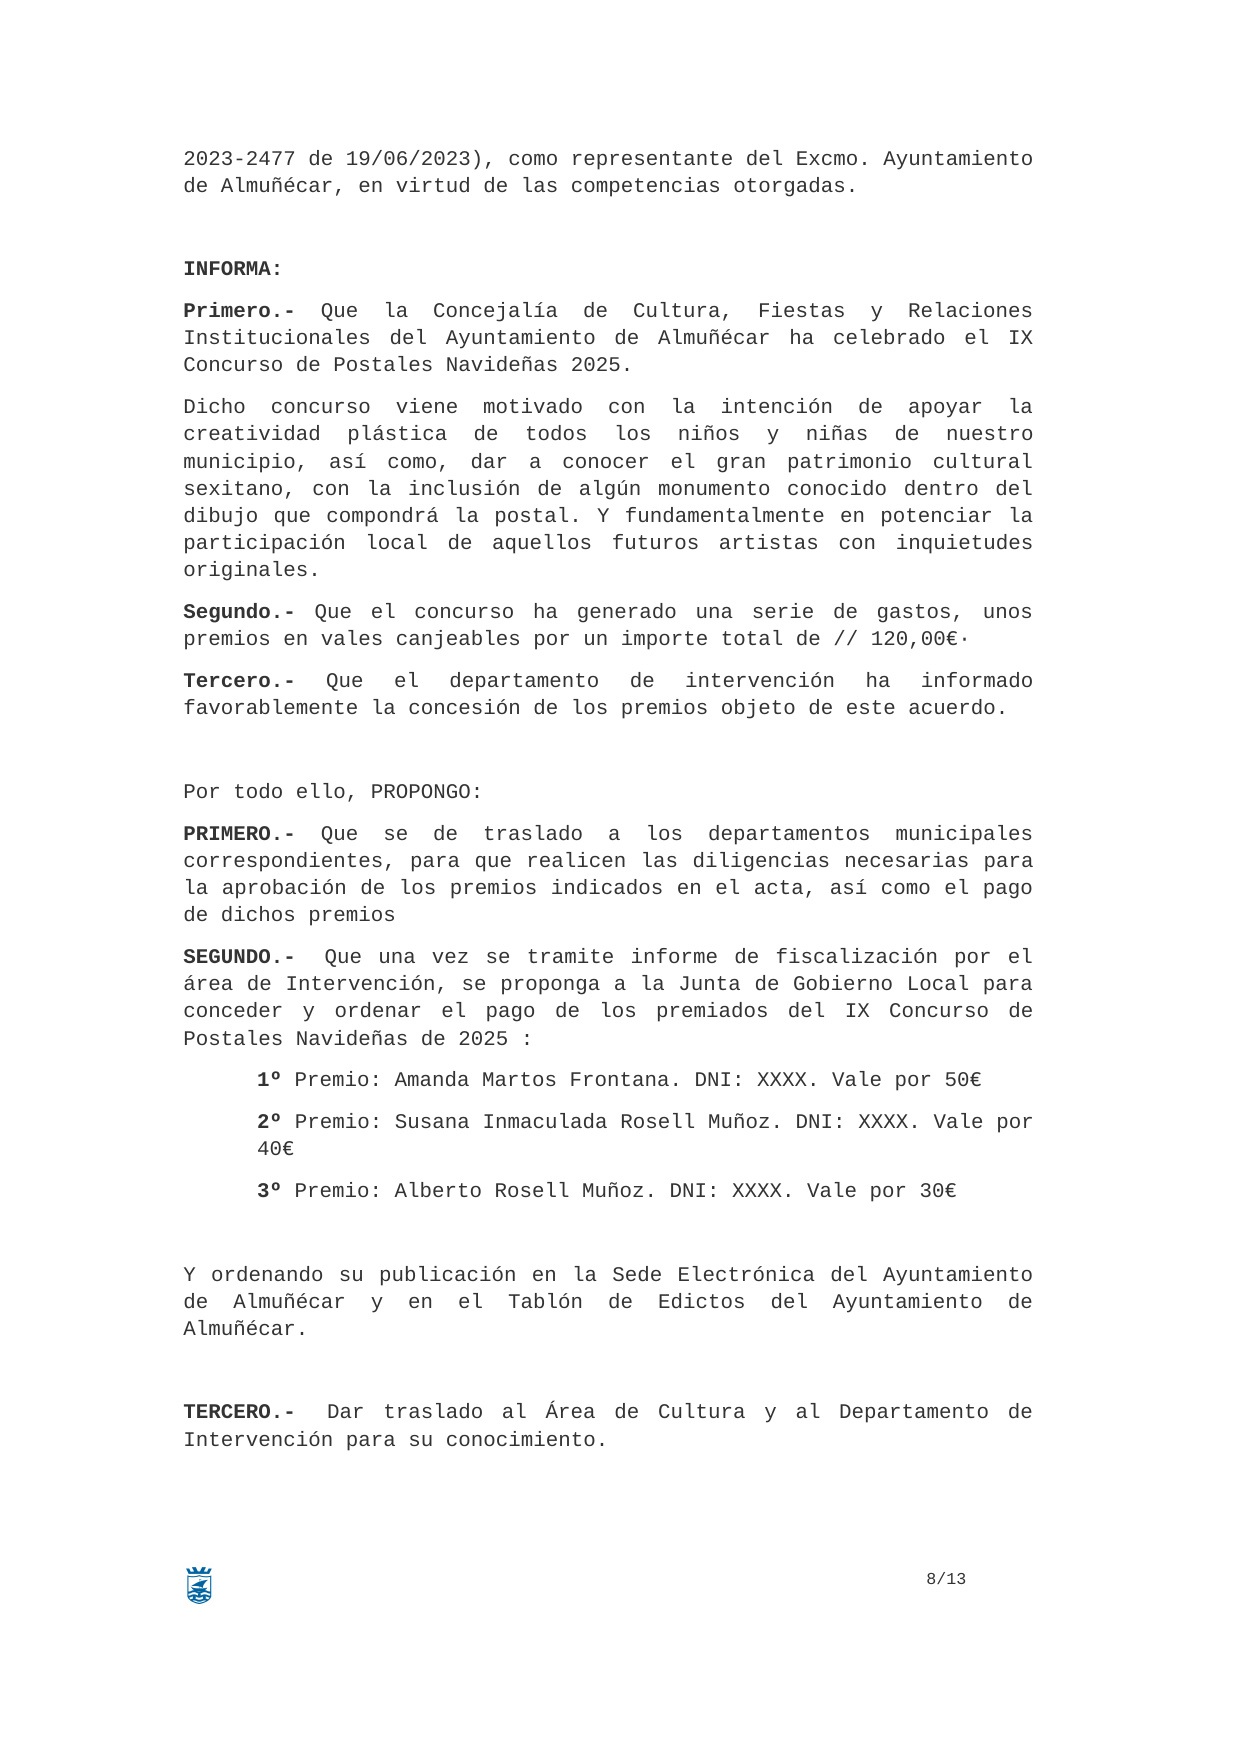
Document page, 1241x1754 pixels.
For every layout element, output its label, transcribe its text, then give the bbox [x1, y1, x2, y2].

text Tercero.- Que el departamento de intervención ha informado favorablemente la concesión de los premios objeto de este acuerdo. [183, 670, 1033, 721]
text Primero.- Que la Concejalía de Cultura, Fiestas y Relaciones Institucionales del Ayuntamiento de Almuñécar ha celebrado el IX Concurso de Postales Navideñas 2025. [183, 300, 1033, 378]
text INFORMA: [183, 258, 1033, 282]
picture [183, 1562, 214, 1607]
text Por todo ello, PROPONGO: [183, 781, 1033, 804]
text 1º Premio: Amanda Martos Frontana. DNI: XXXX. Vale por 50€ [257, 1069, 1033, 1093]
text TERCERO.- Dar traslado al Área de Cultura y al Departamento de Intervención para su conocimiento. [183, 1401, 1033, 1452]
text Segundo.- Que el concurso ha generado una serie de gastos, unos premios en vales canjeables por un importe total de // 120,00€· [183, 601, 1033, 652]
text 2º Premio: Susana Inmaculada Rosell Muñoz. DNI: XXXX. Vale por 40€ [257, 1111, 1033, 1162]
text 3º Premio: Alberto Rosell Muñoz. DNI: XXXX. Vale por 30€ [257, 1180, 1033, 1204]
text Dicho concurso viene motivado con la intención de apoyar la creatividad plástica de todos los niños y niñas de nuestro municipio, así como, dar a conocer el gran patrimonio cultural sexitano, con la inclusión de algún monumento conocido dentro del dibujo que compondrá la postal. Y fundamentalmente en potenciar la participación local de aquellos futuros artistas con inquietudes originales. [183, 396, 1033, 583]
text 2023-2477 de 19/06/2023), como representante del Excmo. Ayuntamiento de Almuñécar, en virtud de las competencias otorgadas. [183, 148, 1033, 198]
text Y ordenando su publicación en la Sede Electrónica del Ayuntamiento de Almuñécar y en el Tablón de Edictos del Ayuntamiento de Almuñécar. [183, 1263, 1033, 1342]
text SEGUNDO.- Que una vez se tramite informe de fiscalización por el área de Intervención, se proponga a la Junta de Gobierno Local para conceder y ordenar el pago de los premiados del IX Concurso de Postales Navideñas de 2025 : [183, 946, 1033, 1051]
text PRIMERO.- Que se de traslado a los departamentos municipales correspondientes, para que realicen las diligencias necesarias para la aprobación de los premios indicados en el acta, así como el pago de dichos premios [183, 823, 1033, 928]
